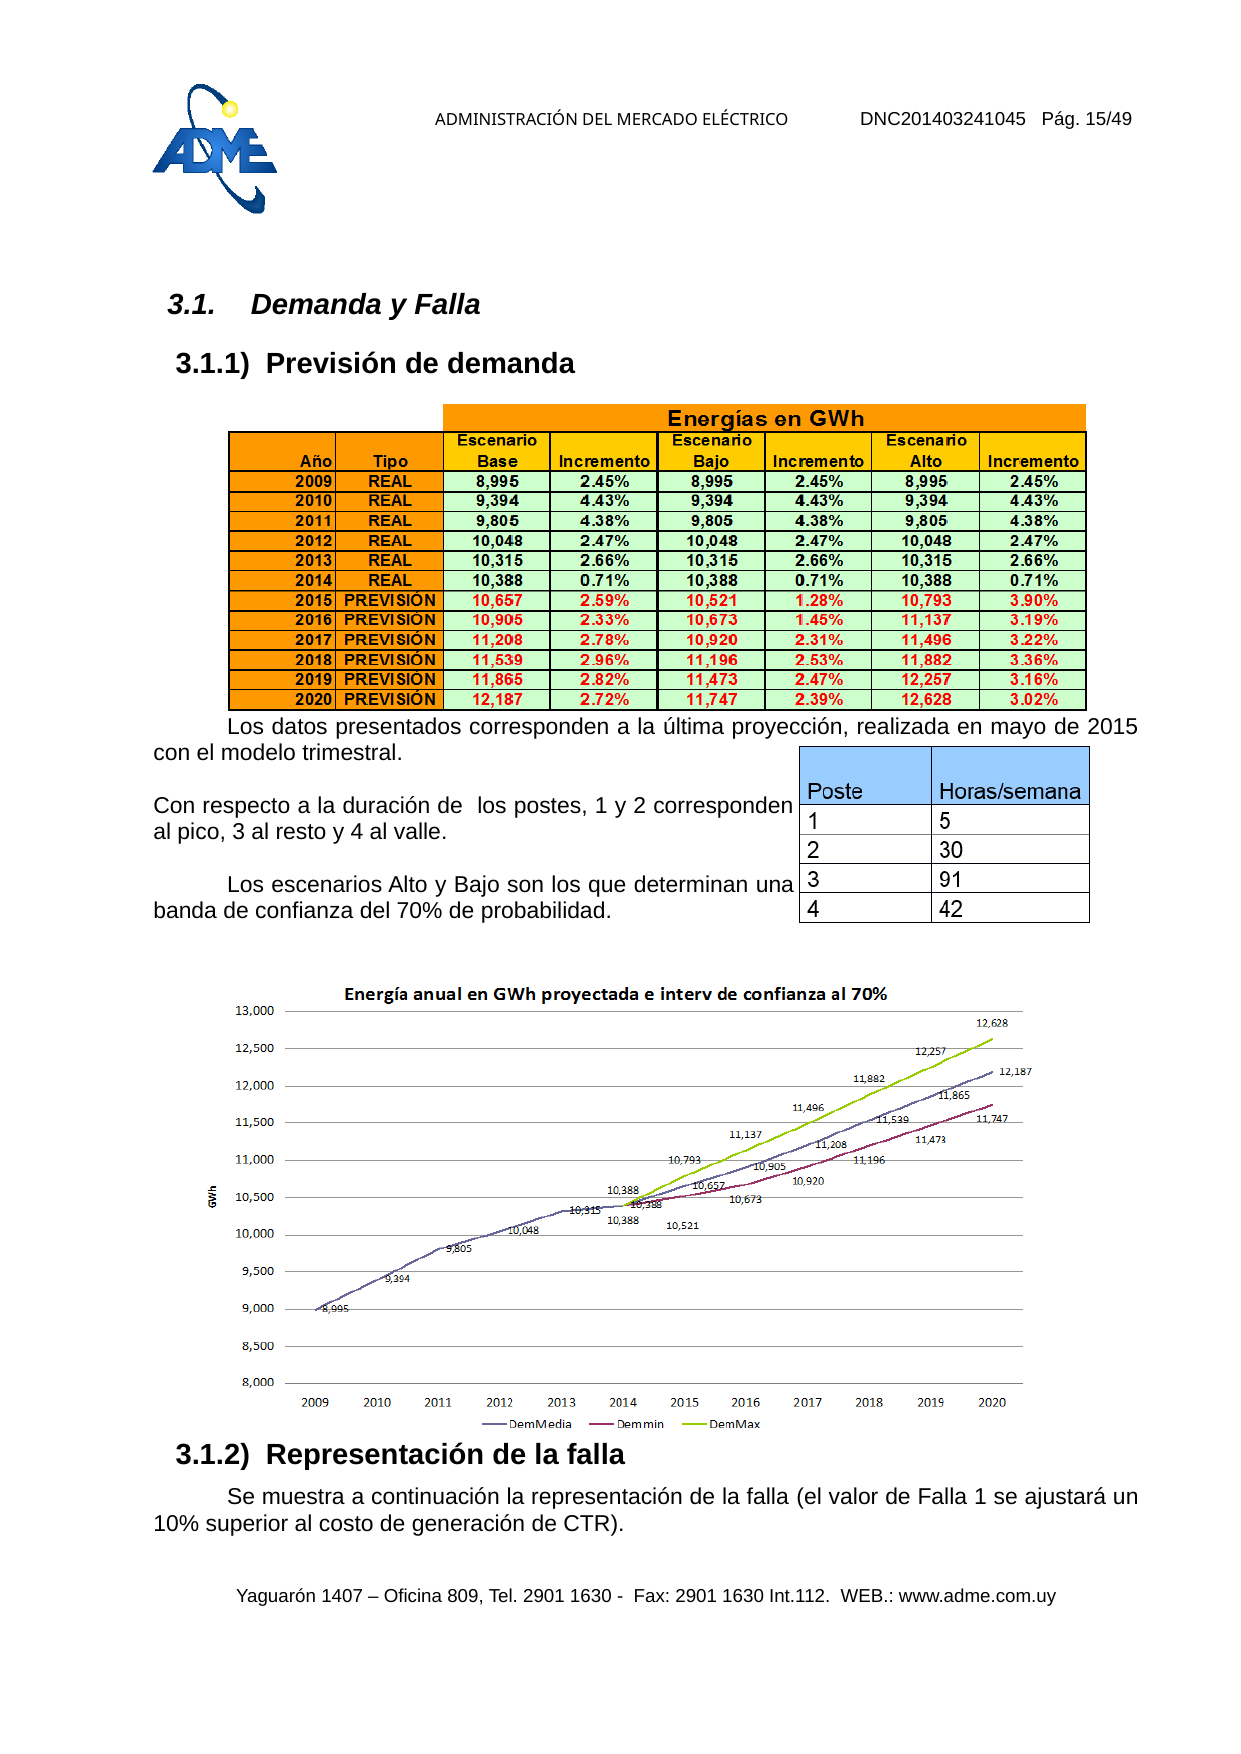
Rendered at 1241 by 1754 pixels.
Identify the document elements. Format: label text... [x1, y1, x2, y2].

text Se muestra a continuación la representación de la falla (el valor de Falla 1 se ajustará un 10% superior al costo de generación de CTR). [153, 1483, 1139, 1536]
text [1094, 871, 1139, 923]
picture [794, 743, 1094, 926]
subtitle Representación de la falla [167, 975, 1139, 1471]
picture [187, 963, 1050, 1438]
picture [152, 84, 281, 216]
subtitle Previsión de demanda [167, 346, 1139, 379]
text Los datos presentados corresponden a la última proyección, realizada en mayo de 2015 con el modelo trimestral. [153, 392, 1139, 765]
text Los escenarios Alto y Bajo son los que determinan una banda de confianza del 70% de probabilidad. [153, 871, 794, 923]
text Con respecto a la duración de los postes, 1 y 2 corresponden al pico, 3 al resto y 4 al valle. [153, 792, 794, 844]
subtitle Demanda y Falla [159, 287, 1139, 321]
text [1094, 792, 1139, 844]
picture [222, 397, 1093, 713]
